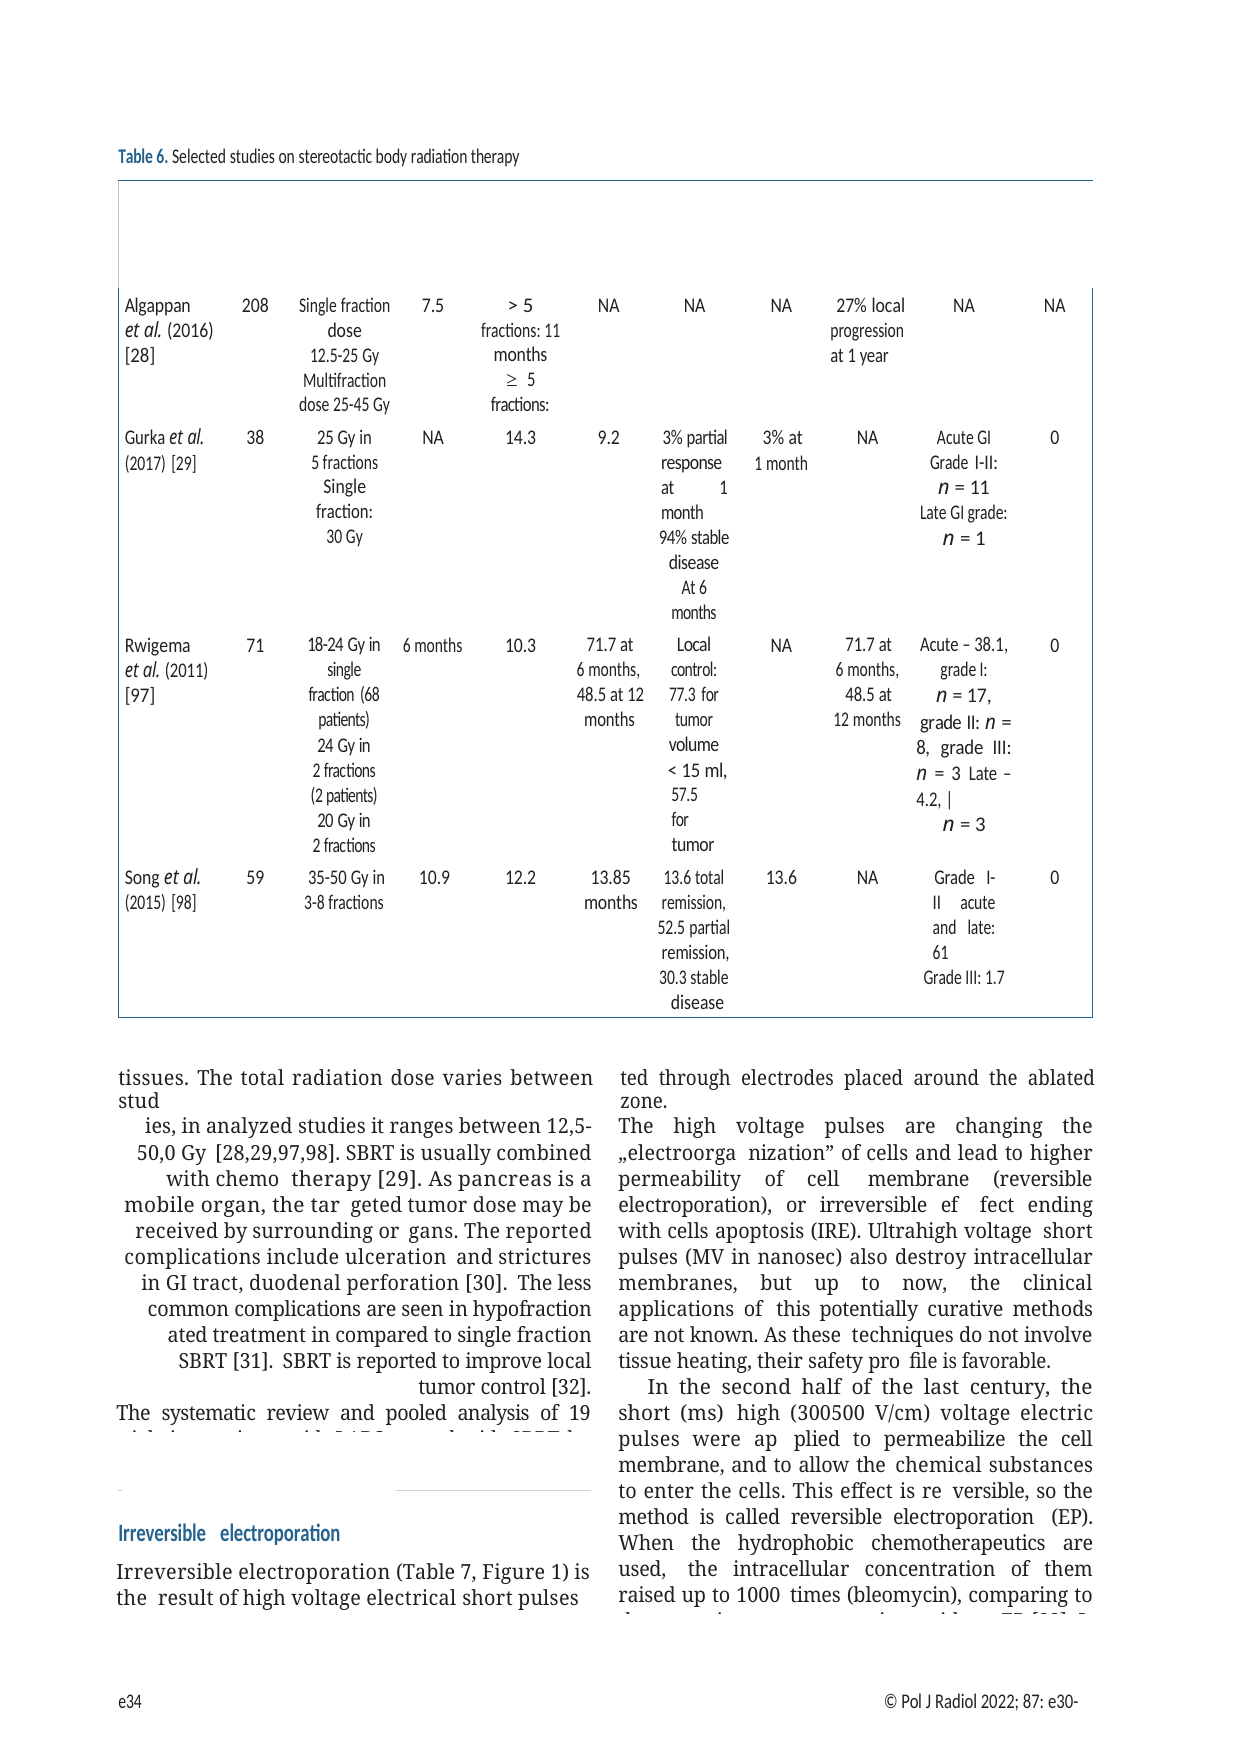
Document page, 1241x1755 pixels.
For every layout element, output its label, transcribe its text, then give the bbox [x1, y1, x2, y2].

text 35-50 Gy in [308, 864, 392, 889]
text Song et al. [124, 864, 214, 889]
text 59 [239, 864, 271, 889]
text NA [763, 632, 799, 657]
text Late GI grade: [919, 500, 1009, 525]
text 20 Gy in [309, 807, 379, 832]
text 7.5 [419, 292, 446, 318]
text 27% local progression at 1 year [830, 292, 905, 367]
text Local control: 77.3 for tumor volume [657, 632, 732, 757]
text e34 [118, 1689, 144, 1714]
text Grade I-II acute and late: 61 [932, 864, 995, 964]
text 18-24 Gy in single fraction (68 patients) [303, 632, 385, 732]
text (2015) [98] [124, 889, 214, 914]
text Algappan [124, 292, 214, 317]
text 48.5 at 12 months [577, 682, 650, 732]
text 13.6 total remission, [661, 864, 738, 914]
text 0 [1042, 424, 1067, 450]
text Study Number Fractions Follow-up Overal Progression Regression/ Progression Recurrence Complications Mortality of patients survival, free time stable rate (%) rate (%) rate (n/%) rate (%) [124, 185, 1087, 235]
text 13.6 [763, 864, 799, 889]
text median (months) disease rate (months) (%) [489, 235, 735, 288]
text NA [595, 292, 622, 318]
text 208 [239, 292, 271, 318]
text et al. (2016) [124, 317, 214, 342]
text 48.5 at 12 months [833, 682, 902, 732]
text 38 [239, 424, 271, 450]
text 25 Gy in [308, 424, 381, 450]
text > 5 [502, 292, 538, 317]
text 0 [1042, 864, 1067, 889]
text Grade III: 1.7 [923, 964, 1017, 989]
text NA [763, 292, 799, 318]
text 3% at [762, 424, 824, 450]
text NA [650, 292, 738, 318]
text Irreversible electroporation [118, 1518, 593, 1547]
text NA [854, 864, 880, 889]
text NA [854, 424, 880, 450]
text 0 [1042, 632, 1067, 657]
text 30.3 stable disease [659, 964, 738, 1014]
text [28] [124, 342, 214, 368]
text 10.3 [502, 632, 538, 657]
text tissues. The total radiation dose varies between stud­ [118, 1068, 593, 1113]
text In the second half of the last century, the short (ms) high (300­500 V/cm) voltage electric pulses were ap­ plied to permeabilize the cell membrane, and to allow the chemical substances to enter the cells. This effect is re­ versible, so the method is called reversible electroporation (EP). When the hydrophobic chemotherapeutics are used, the intracellular concentration of them raised up to 1000 times (bleomycin), comparing to the same tissue concen­ trations without EP [33]. It indicates that many times low­ er chemotherapeutics doses could be used to reach effec­ tive intracellular concentrations of these toxic substances. [618, 1373, 1093, 1614]
text (2017) [29] [124, 450, 214, 475]
text 94% stable disease [657, 524, 732, 574]
text 14 months [476, 417, 564, 421]
text 9.2 [595, 424, 622, 450]
text ted through electrodes placed around the ablated zone. [620, 1068, 1095, 1113]
text 10.9 [419, 864, 474, 889]
text [97] [124, 682, 214, 707]
text Single fraction dose [298, 292, 391, 342]
text n = 11 [919, 474, 1009, 500]
text < 15 ml, [668, 757, 738, 782]
text 71 [239, 632, 271, 657]
text Irreversible electroporation (Table 7, Figure 1) is the result of high voltage electrical short pulses transmit­ [116, 1559, 591, 1614]
text n = 3 [919, 812, 1009, 837]
text 13.85 [590, 864, 650, 889]
text The high voltage pulses are changing the „electroorga­ nization” of cells and lead to higher permeability of cell membrane (reversible electroporation), or irreversible ef­ fect ending with cells apoptosis (IRE). Ultrahigh voltage short pulses (MV in nanosec) also destroy intracellular membranes, but up to now, the clinical applications of this potentially curative methods are not known. As these techniques do not involve tissue heating, their safety pro­ file is favorable. [618, 1113, 1093, 1373]
text 5 fractions: [476, 367, 564, 417]
text 12.2 [502, 864, 538, 889]
text Multifraction dose 25-45 Gy [298, 368, 391, 417]
text months [584, 889, 650, 914]
text et al. (2011) [124, 657, 214, 682]
text 3% partial response at 1 month [661, 424, 727, 524]
text 71.7 at 6 months, [835, 632, 899, 682]
text 6 months [403, 632, 474, 657]
text NA [419, 424, 446, 450]
text grade II: n = 8, grade III: n = 3 Late – 4.2, | [916, 707, 1011, 812]
text 24 Gy in [309, 732, 379, 757]
text © Pol J Radiol 2022; 87: e30-e42 [883, 1689, 1094, 1714]
text n = 1 [919, 525, 1009, 550]
text Acute – 38.1, grade I: [917, 632, 1011, 682]
text n = 17, [919, 682, 1009, 707]
text NA [1042, 292, 1067, 318]
text 52.5 partial remission, [657, 914, 738, 964]
text The systematic review and pooled analysis of 19 trials in pa­ tients with LAPC treated with SBRT by Petrelli et al. showed a median overall survival of 17 months, acute toxicity rate in the range of 0­36%, and chronic toxicity in the range of 0­11%. [116, 1399, 591, 1431]
text Gurka et al. [124, 424, 214, 450]
text Table 6. Selected studies on stereotactic body radiation therapy [118, 145, 525, 169]
text NA [919, 292, 1009, 318]
text Acute GI Grade I-II: [917, 424, 1011, 474]
text 3-8 fractions [304, 889, 392, 914]
text 5 fractions Single fraction: 30 Gy [311, 450, 378, 548]
text 2 fractions [309, 757, 379, 782]
text fractions: 11 months [476, 318, 564, 367]
text At 6 months local control in 82% [658, 574, 730, 628]
text 2 fractions [309, 832, 379, 857]
text 14.3 [502, 424, 538, 450]
text 1 month [754, 450, 813, 475]
text 57.5 for tumor volume [671, 782, 717, 860]
text 12.5-25 Gy [308, 342, 381, 367]
text ies, in analyzed studies it ranges between 12,5­50,0 Gy [28,29,97,98]. SBRT is usually combined with chemo­ therapy [29]. As pancreas is a mobile organ, the tar­ geted tumor dose may be received by surrounding or­ gans. The reported complications include ulceration and strictures in GI tract, duodenal perforation [30]. The less common complications are seen in hypofraction­ ated treatment in compared to single fraction SBRT [31]. SBRT is reported to improve local tumor control [32]. [116, 1113, 591, 1399]
text 71.7 at 6 months, [576, 632, 641, 682]
text Non-thermal tissue ablation [124, 1490, 396, 1496]
text Rwigema [124, 632, 214, 657]
text (2 patients) [309, 782, 379, 807]
